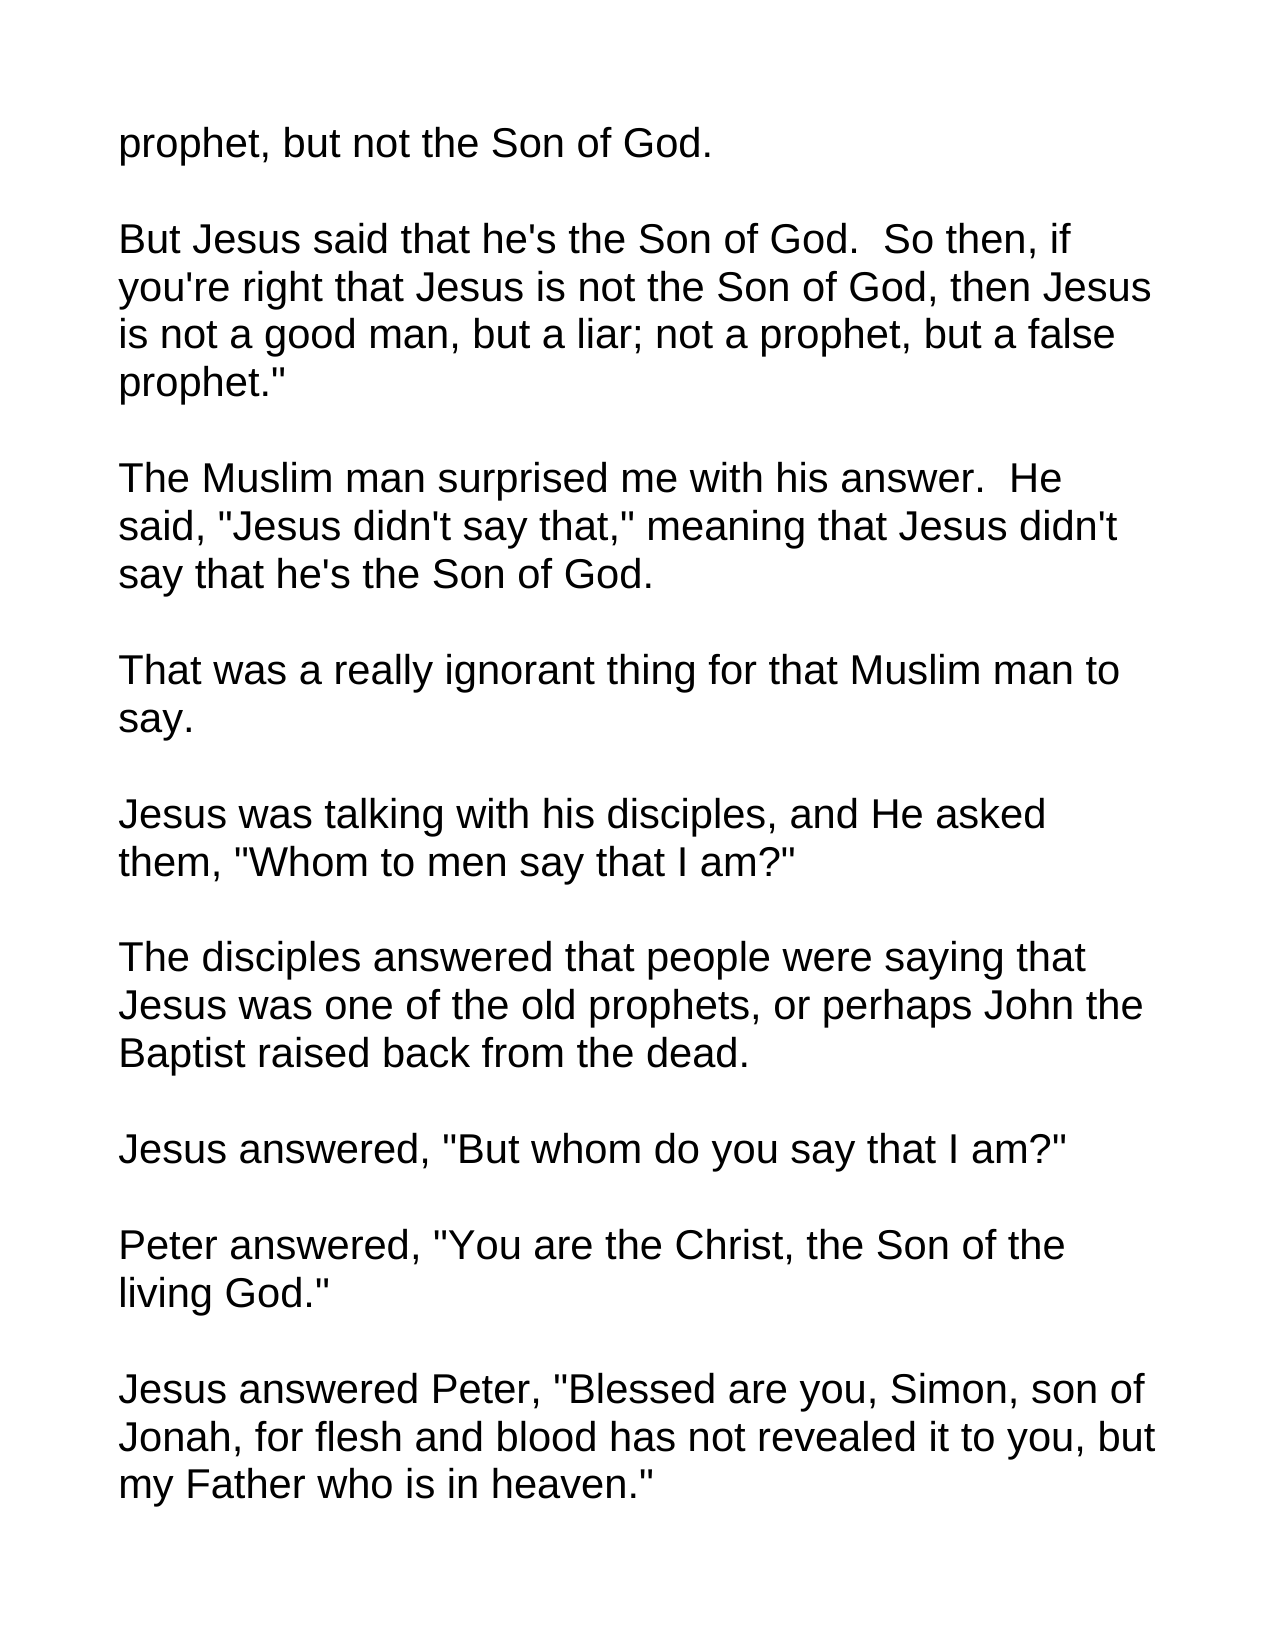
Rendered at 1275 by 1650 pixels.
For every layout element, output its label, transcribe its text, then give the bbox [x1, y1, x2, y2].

text The disciples answered that people were saying that Jesus was one of the old prophets, or perhaps John the Baptist raised back from the dead. [118, 933, 1157, 1076]
text Jesus answered, "But whom do you say that I am?" [118, 1124, 1157, 1172]
text Jesus answered Peter, "Blessed are you, Simon, son of Jonah, for flesh and blood has not revealed it to you, but my Father who is in heaven." [118, 1364, 1157, 1508]
text The Muslim man surprised me with his answer. He said, "Jesus didn't say that," meaning that Jesus didn't say that he's the Son of God. [118, 453, 1157, 597]
text Peter answered, "You are the Christ, the Son of the living God." [118, 1220, 1157, 1316]
text Jesus was talking with his disciples, and He asked them, "Whom to men say that I am?" [118, 789, 1157, 885]
text But Jesus said that he's the Son of God. So then, if you're right that Jesus is not the Son of God, then Jesus is not a good man, but a liar; not a prophet, but a false prophet." [118, 214, 1157, 406]
text That was a really ignorant thing for that Muslim man to say. [118, 645, 1157, 741]
text prophet, but not the Son of God. [118, 118, 1157, 166]
